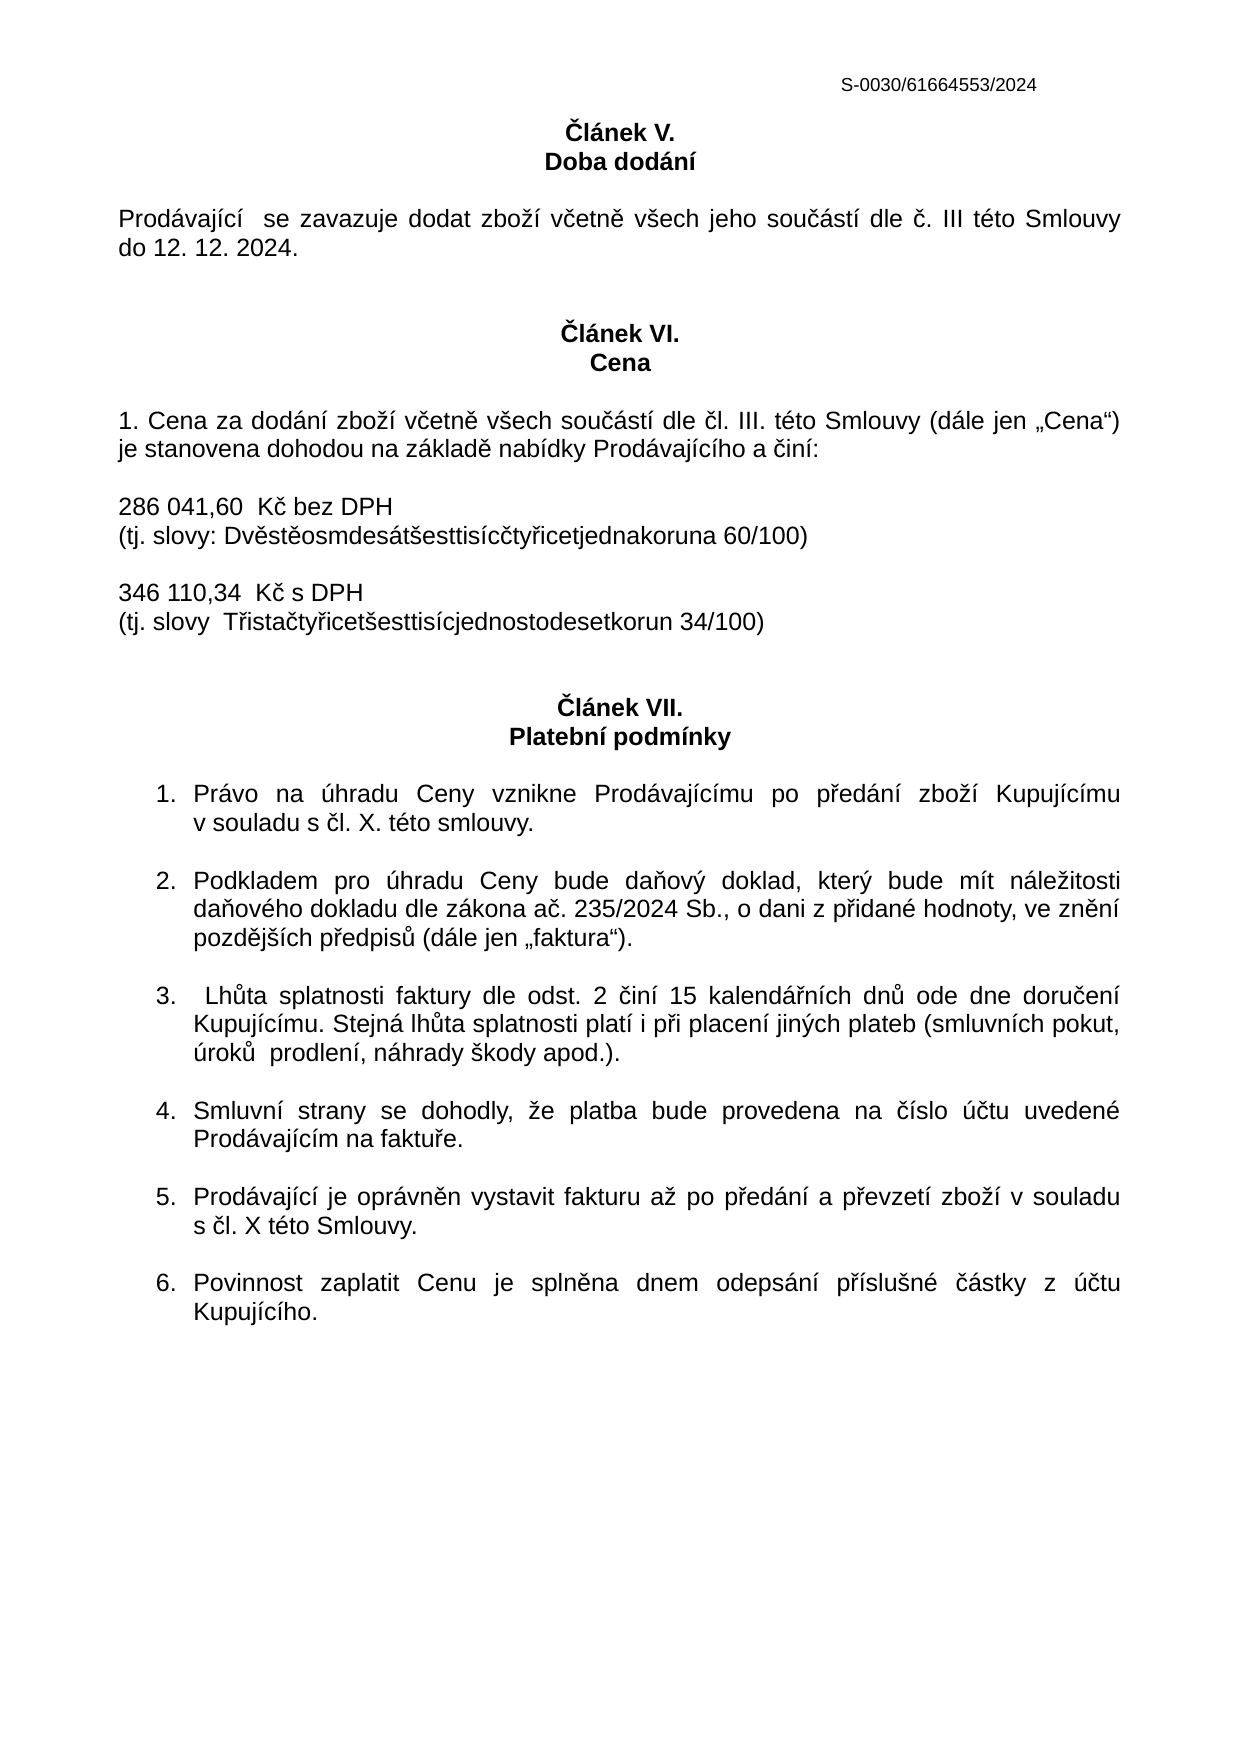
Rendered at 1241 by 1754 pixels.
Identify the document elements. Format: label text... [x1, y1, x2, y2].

list Prodávající je oprávněn vystavit fakturu až po předání a převzetí zboží v souladu s čl. X této Smlouvy. [156, 1182, 1122, 1239]
text Prodávající se zavazuje dodat zboží včetně všech jeho součástí dle č. III této Smlouvy do 12. 12. 2024. [118, 204, 1122, 262]
text Platební podmínky [118, 722, 1122, 751]
text (tj. slovy: Dvěstěosmdesátšesttisícčtyřicetjednakoruna 60/100) [118, 521, 1122, 549]
text Doba dodání [118, 147, 1122, 176]
list Smluvní strany se dohodly, že platba bude provedena na číslo účtu uvedené Prodávajícím na faktuře. [156, 1096, 1122, 1153]
text Článek V. [118, 118, 1122, 147]
text (tj. slovy Třistačtyřicetšesttisícjednostodesetkorun 34/100) [118, 607, 1122, 636]
text 286 041,60 Kč bez DPH [118, 492, 1122, 521]
text Článek VI. [118, 319, 1122, 348]
text Cena [118, 348, 1122, 377]
text 346 110,34 Kč s DPH [118, 578, 1122, 607]
text 1. Cena za dodání zboží včetně všech součástí dle čl. III. této Smlouvy (dále jen „Cena“) je stanovena dohodou na základě nabídky Prodávajícího a činí: [118, 406, 1122, 463]
list Právo na úhradu Ceny vznikne Prodávajícímu po předání zboží Kupujícímu v souladu s čl. X. této smlouvy. [156, 779, 1122, 837]
list Lhůta splatnosti faktury dle odst. 2 činí 15 kalendářních dnů ode dne doručení Kupujícímu. Stejná lhůta splatnosti platí i při placení jiných plateb (smluvních pokut, úroků prodlení, náhrady škody apod.). [156, 981, 1122, 1067]
list Podkladem pro úhradu Ceny bude daňový doklad, který bude mít náležitosti daňového dokladu dle zákona ač. 235/2024 Sb., o dani z přidané hodnoty, ve znění pozdějších předpisů (dále jen „faktura“). [156, 866, 1122, 952]
list Povinnost zaplatit Cenu je splněna dnem odepsání příslušné částky z účtu Kupujícího. [156, 1268, 1122, 1326]
text Článek VII. [118, 693, 1122, 722]
